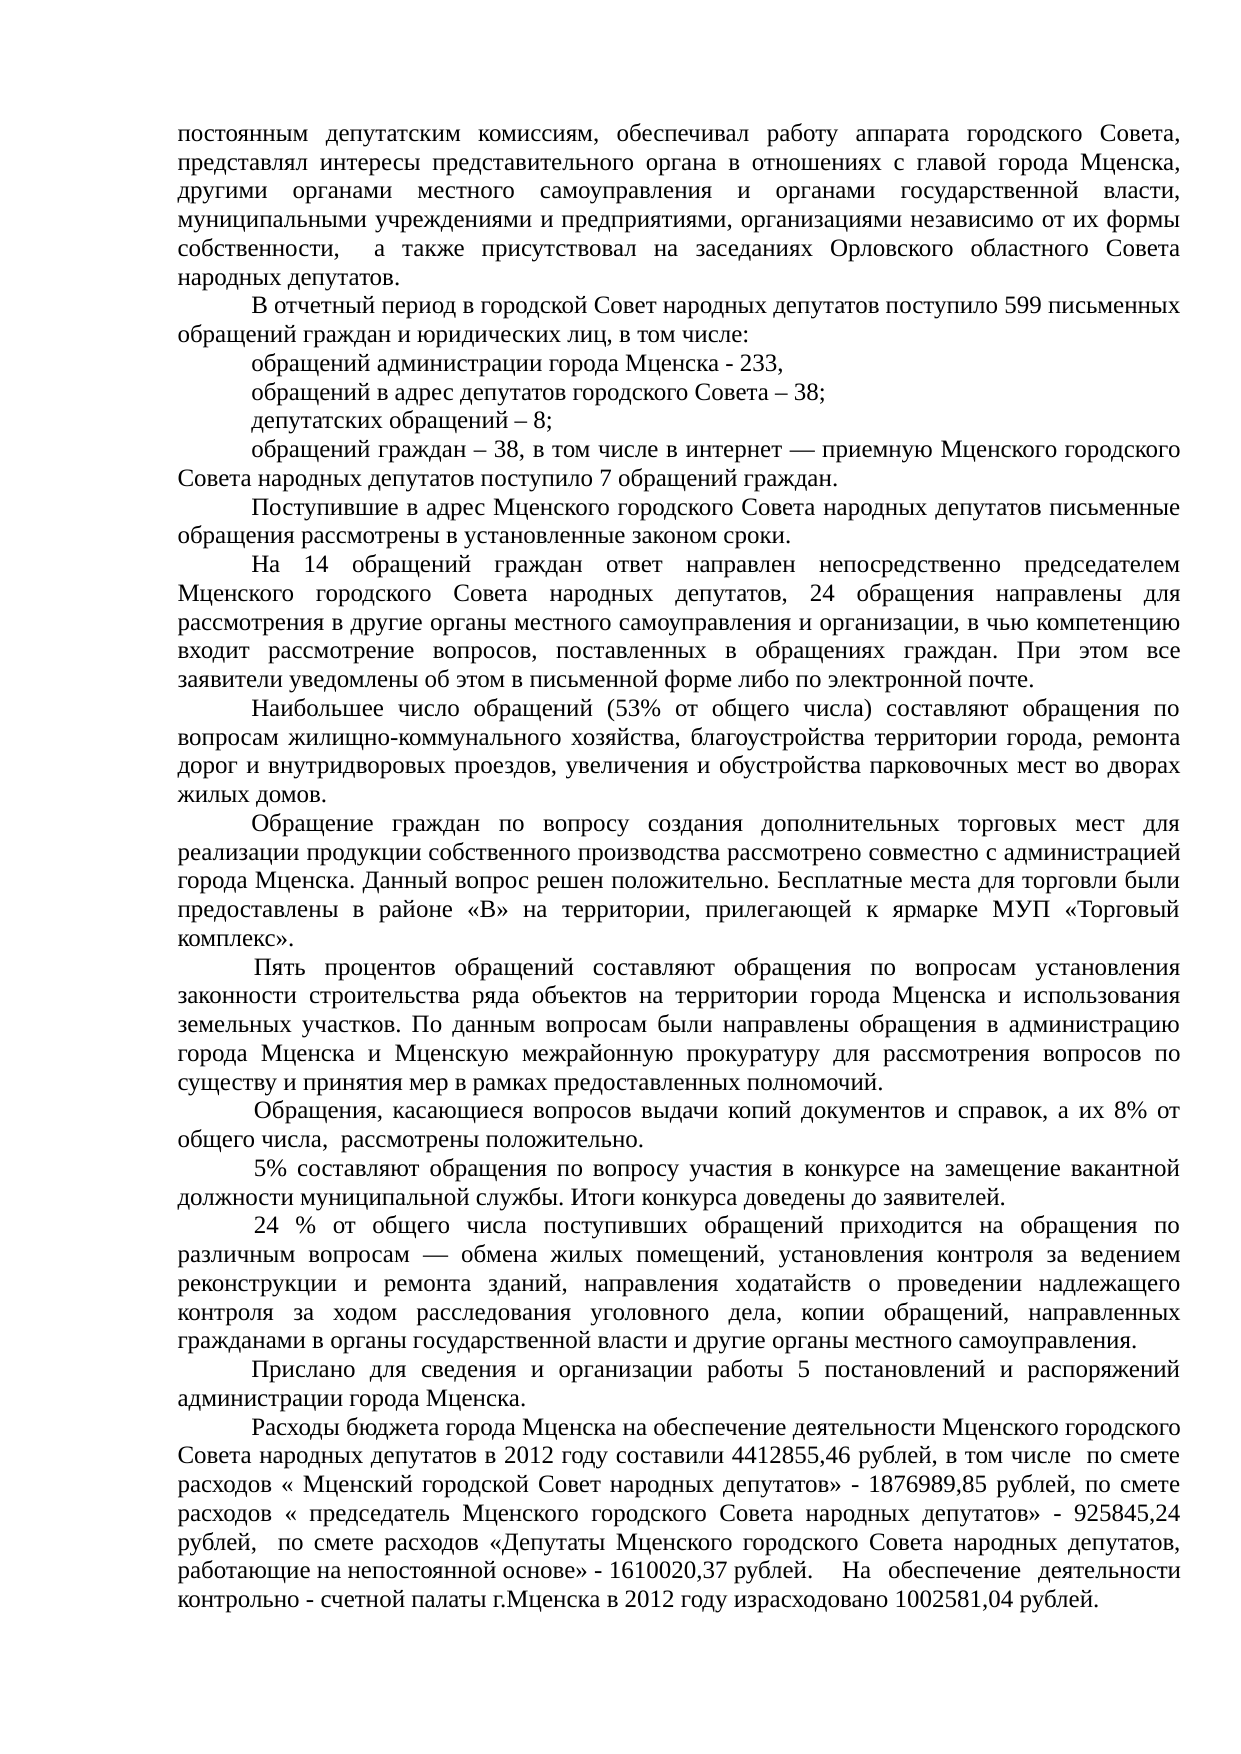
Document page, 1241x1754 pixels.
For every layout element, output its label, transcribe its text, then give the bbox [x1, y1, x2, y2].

text 5% составляют обращения по вопросу участия в конкурсе на замещение вакантной должности муниципальной службы. Итоги конкурса доведены до заявителей. [177, 1153, 1181, 1211]
text Обращения, касающиеся вопросов выдачи копий документов и справок, а их 8% от общего числа, рассмотрены положительно. [177, 1096, 1181, 1153]
text обращений граждан – 38, в том числе в интернет — приемную Мценского городского Совета народных депутатов поступило 7 обращений граждан. [177, 434, 1181, 492]
text Наибольшее число обращений (53% от общего числа) составляют обращения по вопросам жилищно-коммунального хозяйства, благоустройства территории города, ремонта дорог и внутридворовых проездов, увеличения и обустройства парковочных мест во дворах жилых домов. [177, 693, 1181, 808]
text Пять процентов обращений составляют обращения по вопросам установления законности строительства ряда объектов на территории города Мценска и использования земельных участков. По данным вопросам были направлены обращения в администрацию города Мценска и Мценскую межрайонную прокуратуру для рассмотрения вопросов по существу и принятия мер в рамках предоставленных полномочий. [177, 952, 1181, 1096]
text постоянным депутатским комиссиям, обеспечивал работу аппарата городского Совета, представлял интересы представительного органа в отношениях с главой города Мценска, другими органами местного самоуправления и органами государственной власти, муниципальными учреждениями и предприятиями, организациями независимо от их формы собственности, а также присутствовал на заседаниях Орловского областного Совета народных депутатов. [177, 118, 1181, 291]
text Расходы бюджета города Мценска на обеспечение деятельности Мценского городского Совета народных депутатов в 2012 году составили 4412855,46 рублей, в том числе по смете расходов « Мценский городской Совет народных депутатов» - 1876989,85 рублей, по смете расходов « председатель Мценского городского Совета народных депутатов» - 925845,24 рублей, по смете расходов «Депутаты Мценского городского Совета народных депутатов, работающие на непостоянной основе» - 1610020,37 рублей. На обеспечение деятельности контрольно - счетной палаты г.Мценска в 2012 году израсходовано 1002581,04 рублей. [177, 1412, 1181, 1613]
text обращений администрации города Мценска - 233, [177, 348, 1181, 377]
text Обращение граждан по вопросу создания дополнительных торговых мест для реализации продукции собственного производства рассмотрено совместно с администрацией города Мценска. Данный вопрос решен положительно. Бесплатные места для торговли были предоставлены в районе «В» на территории, прилегающей к ярмарке МУП «Торговый комплекс». [177, 808, 1181, 952]
text 24 % от общего числа поступивших обращений приходится на обращения по различным вопросам — обмена жилых помещений, установления контроля за ведением реконструкции и ремонта зданий, направления ходатайств о проведении надлежащего контроля за ходом расследования уголовного дела, копии обращений, направленных гражданами в органы государственной власти и другие органы местного самоуправления. [177, 1211, 1181, 1354]
text В отчетный период в городской Совет народных депутатов поступило 599 письменных обращений граждан и юридических лиц, в том числе: [177, 291, 1181, 348]
text На 14 обращений граждан ответ направлен непосредственно председателем Мценского городского Совета народных депутатов, 24 обращения направлены для рассмотрения в другие органы местного самоуправления и организации, в чью компетенцию входит рассмотрение вопросов, поставленных в обращениях граждан. При этом все заявители уведомлены об этом в письменной форме либо по электронной почте. [177, 549, 1181, 693]
text депутатских обращений – 8; [177, 406, 1181, 434]
text Прислано для сведения и организации работы 5 постановлений и распоряжений администрации города Мценска. [177, 1354, 1181, 1412]
text Поступившие в адрес Мценского городского Совета народных депутатов письменные обращения рассмотрены в установленные законом сроки. [177, 492, 1181, 549]
text обращений в адрес депутатов городского Совета – 38; [177, 377, 1181, 406]
